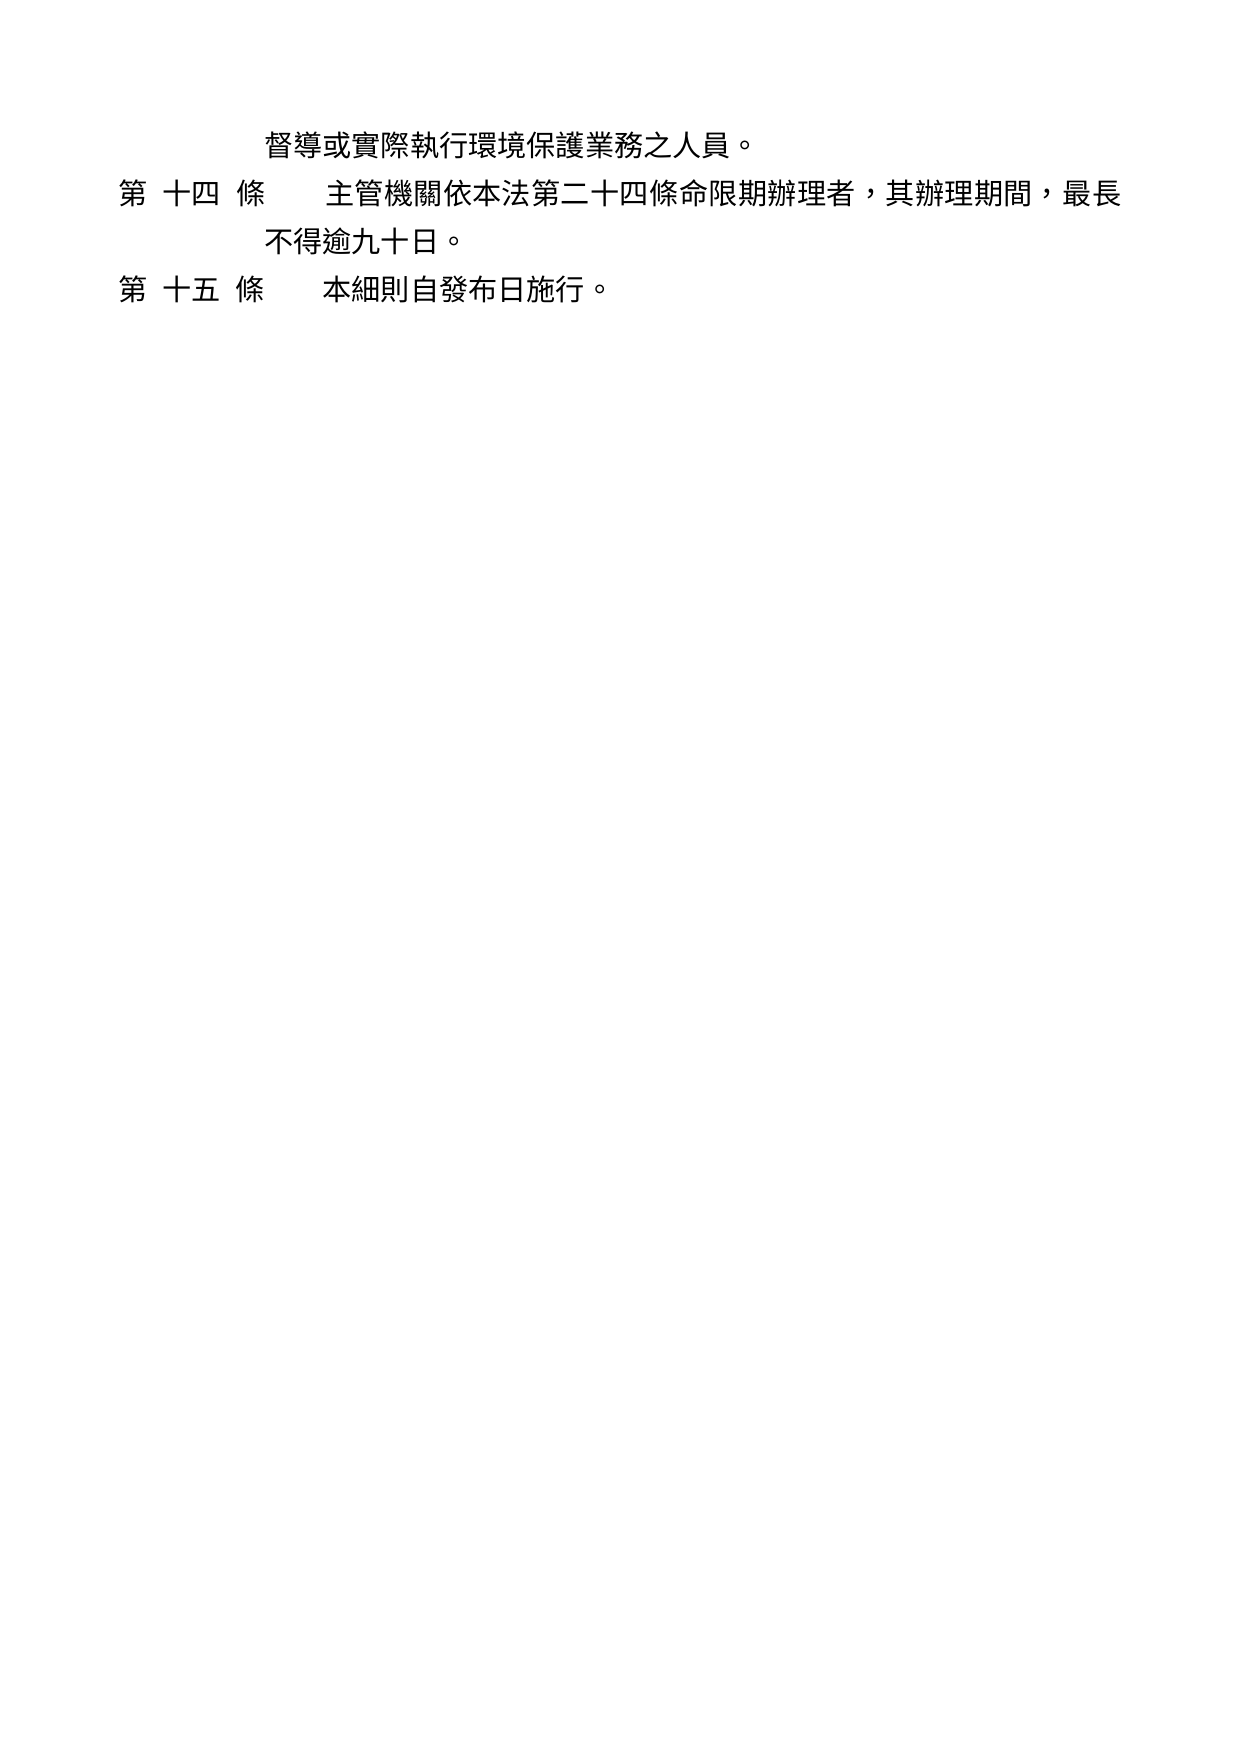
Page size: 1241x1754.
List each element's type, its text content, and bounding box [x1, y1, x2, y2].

text 督導或實際執行環境保護業務之人員。 [118, 118, 1122, 166]
text 第 十四 條 主管機關依本法第二十四條命限期辦理者，其辦理期間，最長不得逾九十日。 [118, 166, 1122, 262]
text 第 十五 條 本細則自發布日施行。 [118, 262, 1122, 310]
